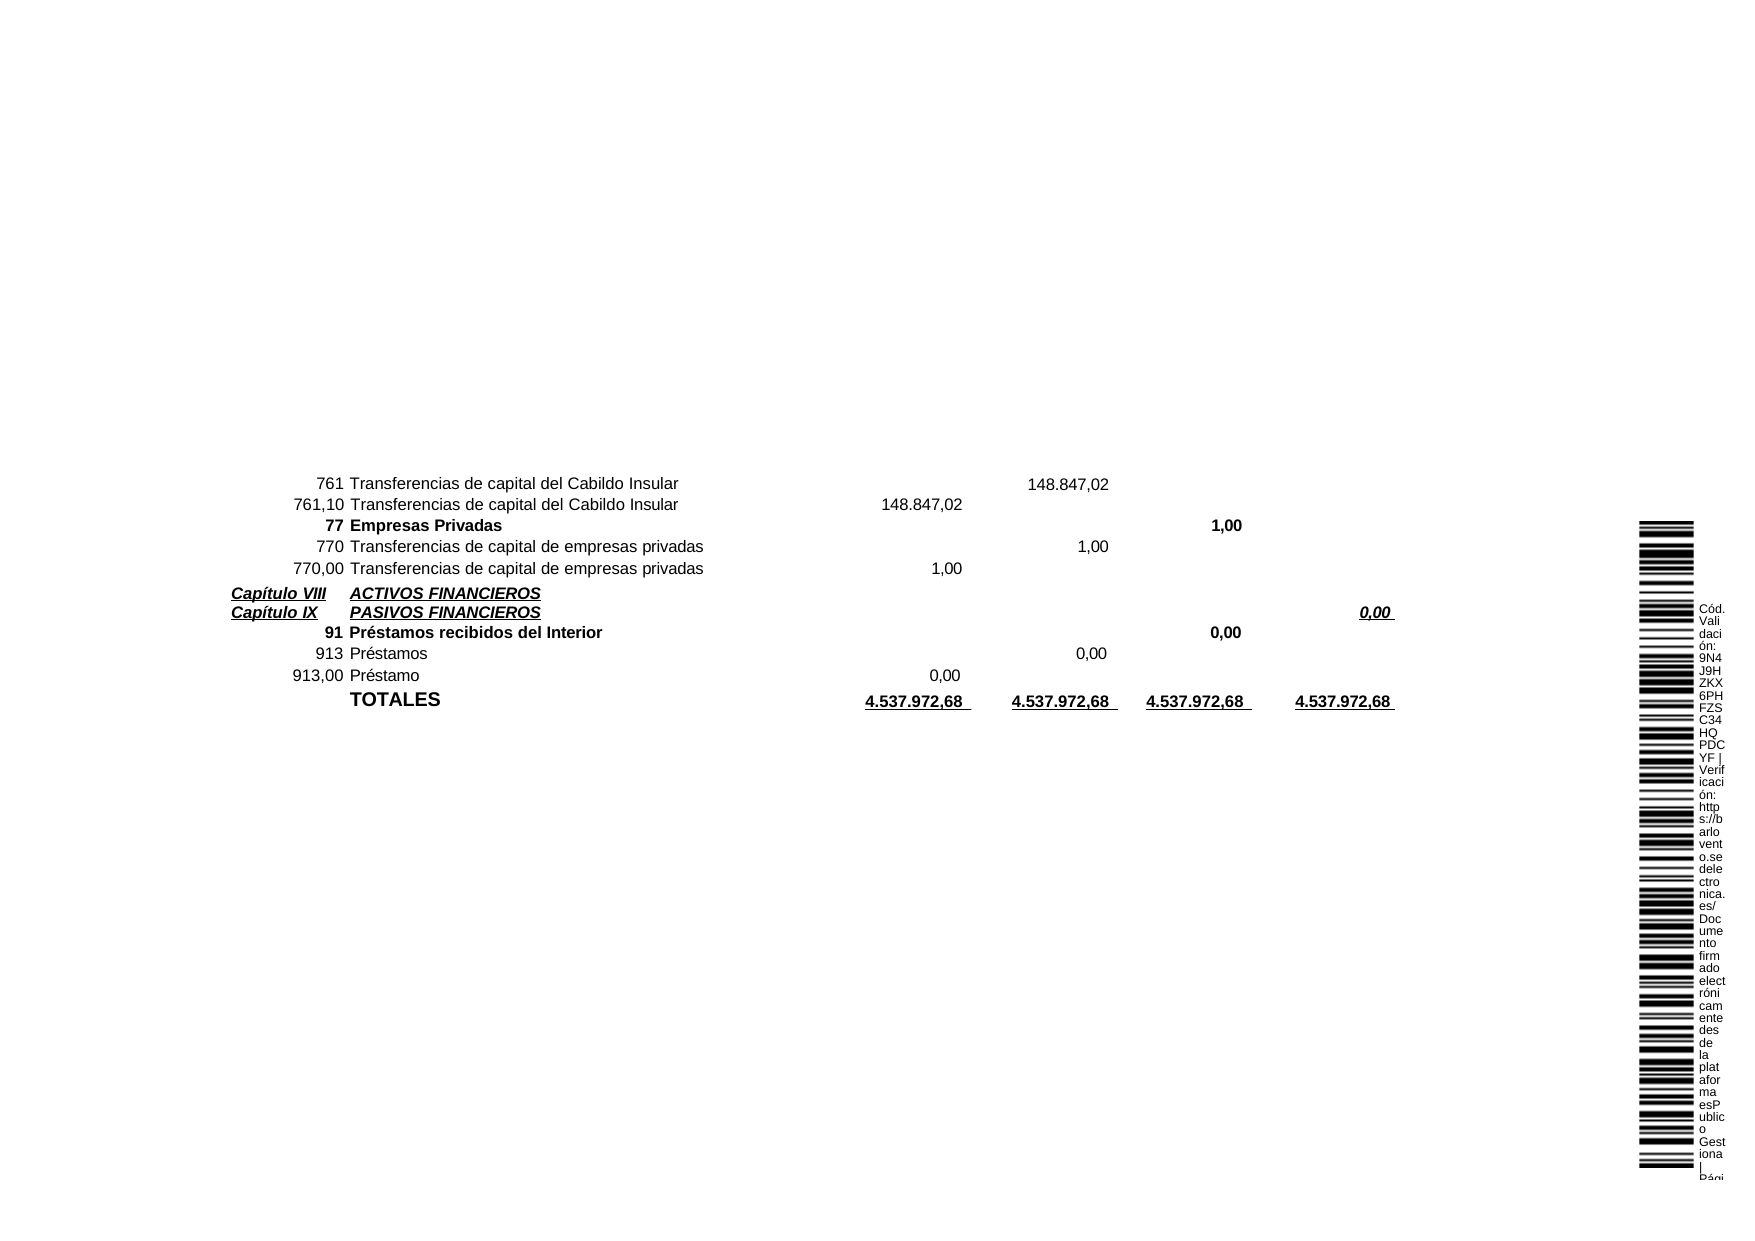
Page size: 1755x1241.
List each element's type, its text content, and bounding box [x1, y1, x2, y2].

table_header 761 Transferencias de capital del Cabildo Insular 761,10 Transferencias de capital del Cabildo Insular [288, 470, 792, 516]
table_cell 1,00 [1160, 516, 1249, 537]
text Capítulo IX PASIVOS FINANCIEROS 0,00 [231, 603, 1639, 622]
table_cell [792, 537, 994, 558]
table_cell 770 Transferencias de capital de empresas privadas [288, 537, 792, 558]
table_cell [994, 516, 1160, 537]
text Capítulo VIII ACTIVOS FINANCIEROS [231, 583, 1639, 603]
table_header [1160, 470, 1249, 516]
subtitle 91 Préstamos recibidos del Interior 0,00 [324, 623, 1639, 642]
table_cell [1160, 559, 1249, 583]
subtitle TOTALES 4.537.972,68 4.537.972,68 4.537.972,68 4.537.972,68 [349, 688, 1639, 712]
table_cell 77 Empresas Privadas [288, 516, 792, 537]
text 913 Préstamos 0,00 [315, 644, 1639, 663]
table_cell [1160, 537, 1249, 558]
table_header 148.847,02 [792, 470, 994, 516]
table_cell [994, 559, 1160, 583]
text 913,00 Préstamo 0,00 [292, 665, 1639, 684]
table_cell [792, 516, 994, 537]
text Cód. Validación: 9N4J9HZKX6PHFZSC34HQPDCYF | Verificación: https://barlovento.sedelectronica.es/ Documento firmado electrónicamente desde la plataforma esPublico Gestiona | Página 6 de 7 [1699, 603, 1726, 1180]
table_cell 770,00 Transferencias de capital de empresas privadas [288, 559, 792, 583]
table_cell 1,00 [792, 559, 994, 583]
table_header 148.847,02 [994, 470, 1160, 516]
table_cell 1,00 [994, 537, 1160, 558]
